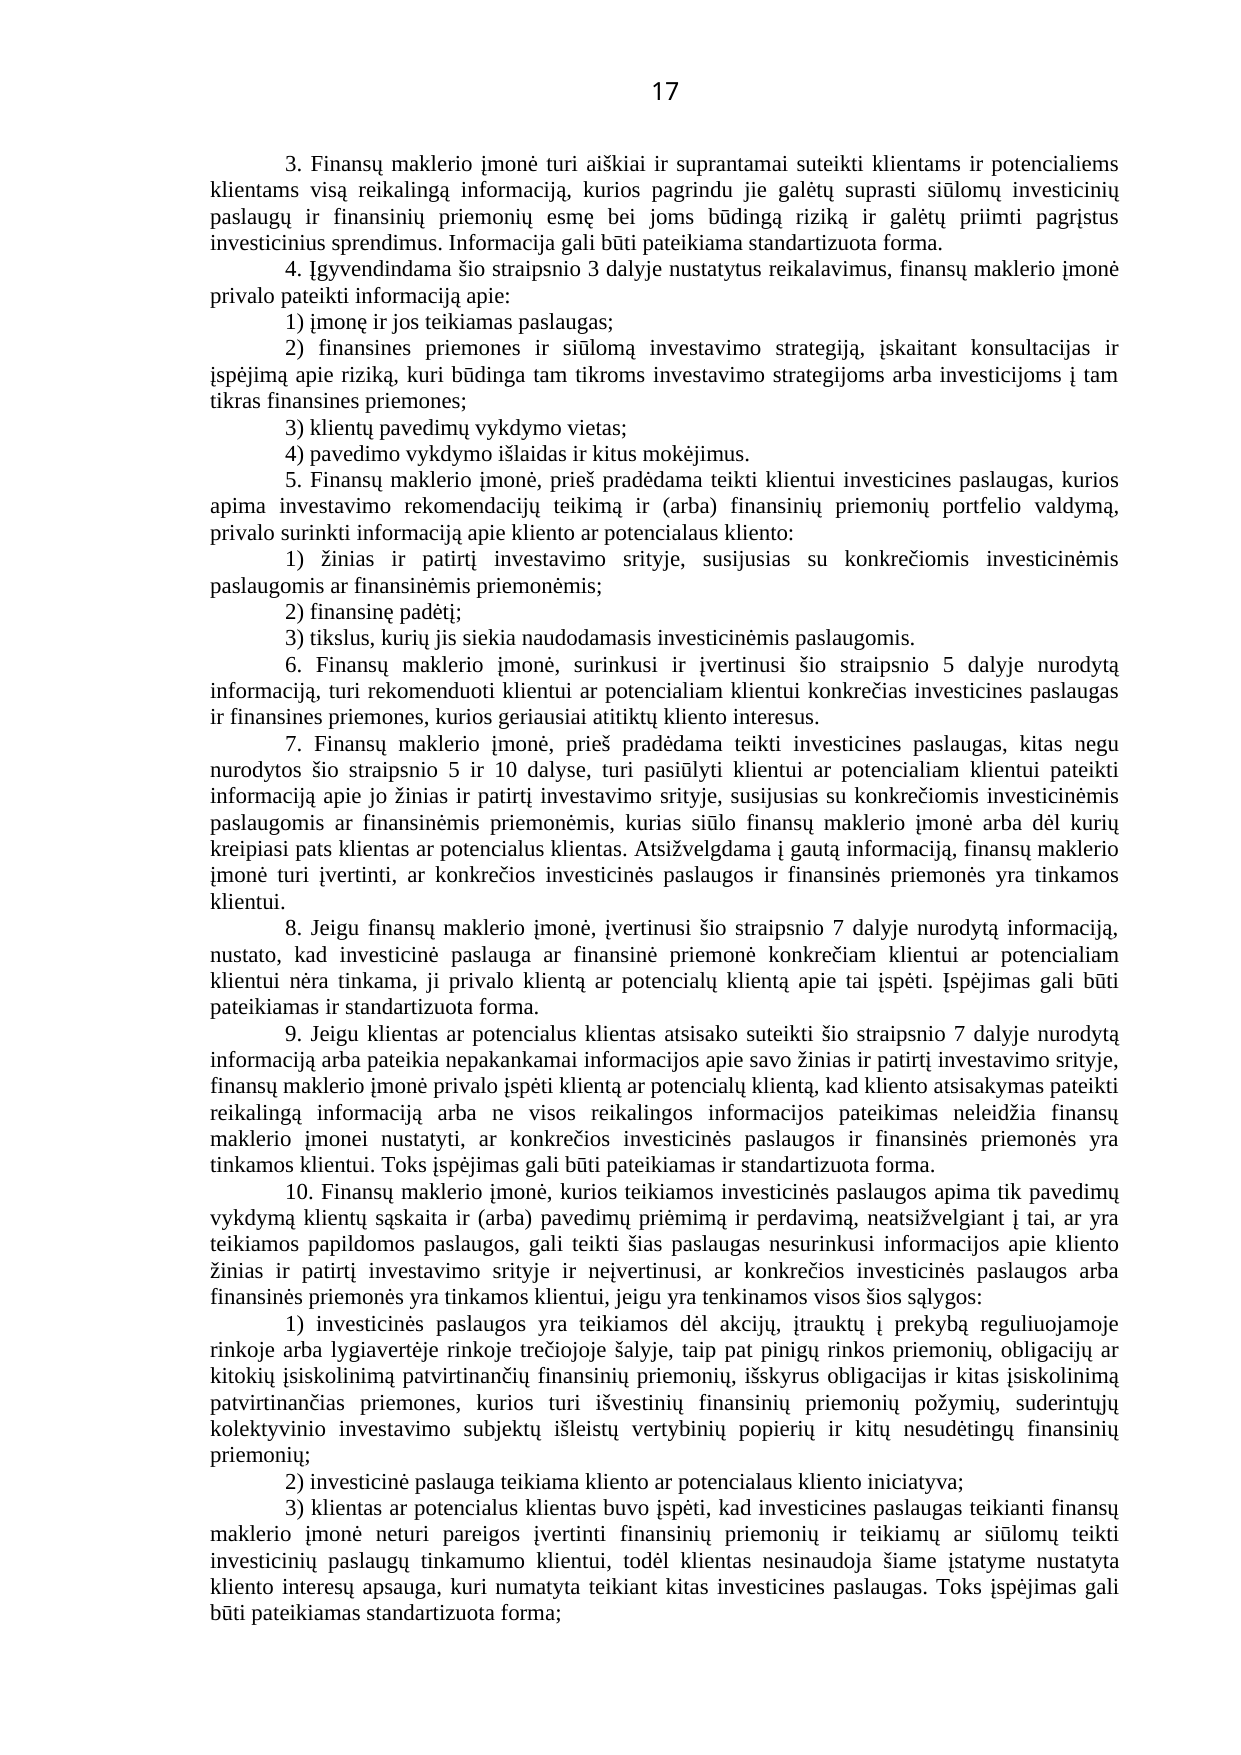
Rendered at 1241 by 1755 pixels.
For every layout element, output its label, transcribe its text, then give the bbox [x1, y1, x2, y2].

text 8. Jeigu finansų maklerio įmonė, įvertinusi šio straipsnio 7 dalyje nurodytą informaciją, nustato, kad investicinė paslauga ar finansinė priemonė konkrečiam klientui ar potencialiam klientui nėra tinkama, ji privalo klientą ar potencialų klientą apie tai įspėti. Įspėjimas gali būti pateikiamas ir standartizuota forma. [210, 914, 1120, 1020]
text 3. Finansų maklerio įmonė turi aiškiai ir suprantamai suteikti klientams ir potencialiems klientams visą reikalingą informaciją, kurios pagrindu jie galėtų suprasti siūlomų investicinių paslaugų ir finansinių priemonių esmę bei joms būdingą riziką ir galėtų priimti pagrįstus investicinius sprendimus. Informacija gali būti pateikiama standartizuota forma. [210, 150, 1120, 255]
text 4) pavedimo vykdymo išlaidas ir kitus mokėjimus. [210, 440, 1120, 466]
text 2) investicinė paslauga teikiama kliento ar potencialaus kliento iniciatyva; [210, 1468, 1120, 1494]
text 1) žinias ir patirtį investavimo srityje, susijusias su konkrečiomis investicinėmis paslaugomis ar finansinėmis priemonėmis; [210, 545, 1120, 598]
text 2) finansinę padėtį; [210, 598, 1120, 624]
text 4. Įgyvendindama šio straipsnio 3 dalyje nustatytus reikalavimus, finansų maklerio įmonė privalo pateikti informaciją apie: [210, 255, 1120, 308]
text 7. Finansų maklerio įmonė, prieš pradėdama teikti investicines paslaugas, kitas negu nurodytos šio straipsnio 5 ir 10 dalyse, turi pasiūlyti klientui ar potencialiam klientui pateikti informaciją apie jo žinias ir patirtį investavimo srityje, susijusias su konkrečiomis investicinėmis paslaugomis ar finansinėmis priemonėmis, kurias siūlo finansų maklerio įmonė arba dėl kurių kreipiasi pats klientas ar potencialus klientas. Atsižvelgdama į gautą informaciją, finansų maklerio įmonė turi įvertinti, ar konkrečios investicinės paslaugos ir finansinės priemonės yra tinkamos klientui. [210, 730, 1120, 914]
text 10. Finansų maklerio įmonė, kurios teikiamos investicinės paslaugos apima tik pavedimų vykdymą klientų sąskaita ir (arba) pavedimų priėmimą ir perdavimą, neatsižvelgiant į tai, ar yra teikiamos papildomos paslaugos, gali teikti šias paslaugas nesurinkusi informacijos apie kliento žinias ir patirtį investavimo srityje ir neįvertinusi, ar konkrečios investicinės paslaugos arba finansinės priemonės yra tinkamos klientui, jeigu yra tenkinamos visos šios sąlygos: [210, 1178, 1120, 1309]
text 5. Finansų maklerio įmonė, prieš pradėdama teikti klientui investicines paslaugas, kurios apima investavimo rekomendacijų teikimą ir (arba) finansinių priemonių portfelio valdymą, privalo surinkti informaciją apie kliento ar potencialaus kliento: [210, 466, 1120, 545]
text 3) tikslus, kurių jis siekia naudodamasis investicinėmis paslaugomis. [210, 624, 1120, 651]
text 3) klientų pavedimų vykdymo vietas; [210, 413, 1120, 440]
text 1) investicinės paslaugos yra teikiamos dėl akcijų, įtrauktų į prekybą reguliuojamoje rinkoje arba lygiavertėje rinkoje trečiojoje šalyje, taip pat pinigų rinkos priemonių, obligacijų ar kitokių įsiskolinimą patvirtinančių finansinių priemonių, išskyrus obligacijas ir kitas įsiskolinimą patvirtinančias priemones, kurios turi išvestinių finansinių priemonių požymių, suderintųjų kolektyvinio investavimo subjektų išleistų vertybinių popierių ir kitų nesudėtingų finansinių priemonių; [210, 1309, 1120, 1468]
text 1) įmonę ir jos teikiamas paslaugas; [210, 308, 1120, 334]
text 6. Finansų maklerio įmonė, surinkusi ir įvertinusi šio straipsnio 5 dalyje nurodytą informaciją, turi rekomenduoti klientui ar potencialiam klientui konkrečias investicines paslaugas ir finansines priemones, kurios geriausiai atitiktų kliento interesus. [210, 651, 1120, 730]
text 3) klientas ar potencialus klientas buvo įspėti, kad investicines paslaugas teikianti finansų maklerio įmonė neturi pareigos įvertinti finansinių priemonių ir teikiamų ar siūlomų teikti investicinių paslaugų tinkamumo klientui, todėl klientas nesinaudoja šiame įstatyme nustatyta kliento interesų apsauga, kuri numatyta teikiant kitas investicines paslaugas. Toks įspėjimas gali būti pateikiamas standartizuota forma; [210, 1494, 1120, 1626]
text 9. Jeigu klientas ar potencialus klientas atsisako suteikti šio straipsnio 7 dalyje nurodytą informaciją arba pateikia nepakankamai informacijos apie savo žinias ir patirtį investavimo srityje, finansų maklerio įmonė privalo įspėti klientą ar potencialų klientą, kad kliento atsisakymas pateikti reikalingą informaciją arba ne visos reikalingos informacijos pateikimas neleidžia finansų maklerio įmonei nustatyti, ar konkrečios investicinės paslaugos ir finansinės priemonės yra tinkamos klientui. Toks įspėjimas gali būti pateikiamas ir standartizuota forma. [210, 1020, 1120, 1178]
text 2) finansines priemones ir siūlomą investavimo strategiją, įskaitant konsultacijas ir įspėjimą apie riziką, kuri būdinga tam tikroms investavimo strategijoms arba investicijoms į tam tikras finansines priemones; [210, 334, 1120, 413]
